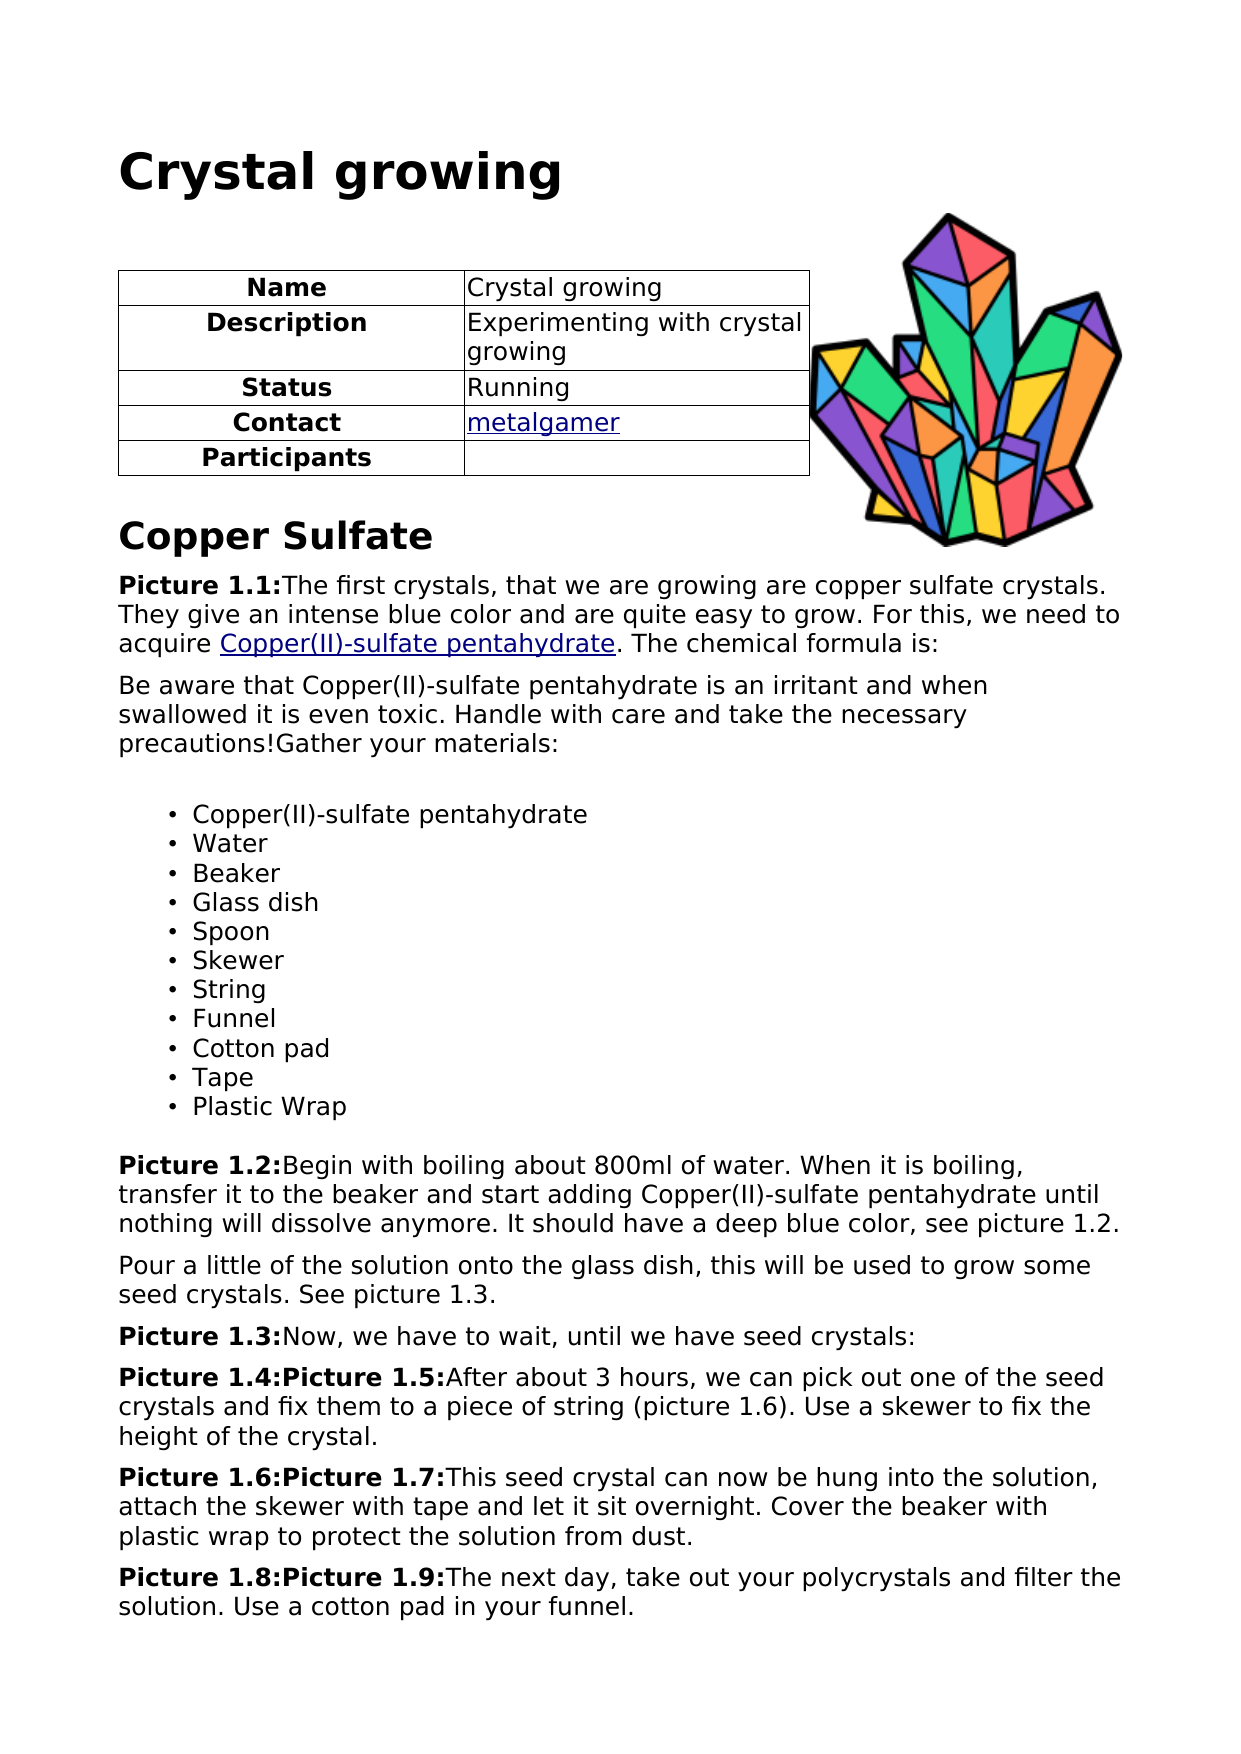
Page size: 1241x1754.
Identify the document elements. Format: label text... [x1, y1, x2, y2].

table_cell [465, 441, 809, 475]
table_header Name [119, 271, 464, 305]
table_cell metalgamer [465, 406, 809, 440]
table_cell Contact [119, 406, 464, 440]
table_cell Status [119, 371, 464, 405]
text Picture 1.2:Begin with boiling about 800ml of water. When it is boiling, transfer it to the beaker and start adding Copper(II)-sulfate pentahydrate until nothing will dissolve anymore. It should have a deep blue color, see picture 1.2. [118, 1151, 1122, 1238]
text Be aware that Copper(II)-sulfate pentahydrate is an irritant and when swallowed it is even toxic. Handle with care and take the necessary precautions!Gather your materials: [118, 671, 1122, 758]
list Glass dish [177, 888, 1122, 917]
table_cell Running [465, 371, 809, 405]
text Picture 1.6:Picture 1.7:This seed crystal can now be hung into the solution, attach the skewer with tape and let it sit overnight. Cover the beaker with plastic wrap to protect the solution from dust. [118, 1463, 1122, 1551]
text Picture 1.1:The first crystals, that we are growing are copper sulfate crystals. They give an intense blue color and are quite easy to grow. For this, we need to acquire Copper(II)-sulfate pentahydrate. The chemical formula is: [118, 571, 1122, 658]
list Spoon [177, 917, 1122, 946]
list Beaker [177, 859, 1122, 888]
text Picture 1.3:Now, we have to wait, until we have seed crystals: [118, 1322, 1122, 1351]
list Plastic Wrap [177, 1092, 1122, 1121]
list String [177, 976, 1122, 1005]
list Cotton pad [177, 1034, 1122, 1063]
table_header Crystal growing [465, 271, 809, 305]
subtitle Crystal growing [118, 143, 1122, 201]
subtitle Copper Sulfate [118, 515, 1122, 558]
list Copper(II)-sulfate pentahydrate [177, 801, 1122, 830]
picture [809, 213, 1123, 547]
list Water [177, 830, 1122, 859]
table_cell Experimenting with crystal growing [465, 306, 809, 370]
list Funnel [177, 1005, 1122, 1034]
text Pour a little of the solution onto the glass dish, this will be used to grow some seed crystals. See picture 1.3. [118, 1251, 1122, 1309]
table_cell Participants [119, 441, 464, 475]
text Picture 1.8:Picture 1.9:The next day, take out your polycrystals and filter the solution. Use a cotton pad in your funnel. [118, 1563, 1122, 1622]
table_cell Description [119, 306, 464, 370]
list Skewer [177, 946, 1122, 976]
text Picture 1.4:Picture 1.5:After about 3 hours, we can pick out one of the seed crystals and fix them to a piece of string (picture 1.6). Use a skewer to fix the height of the crystal. [118, 1363, 1122, 1451]
list Tape [177, 1063, 1122, 1092]
